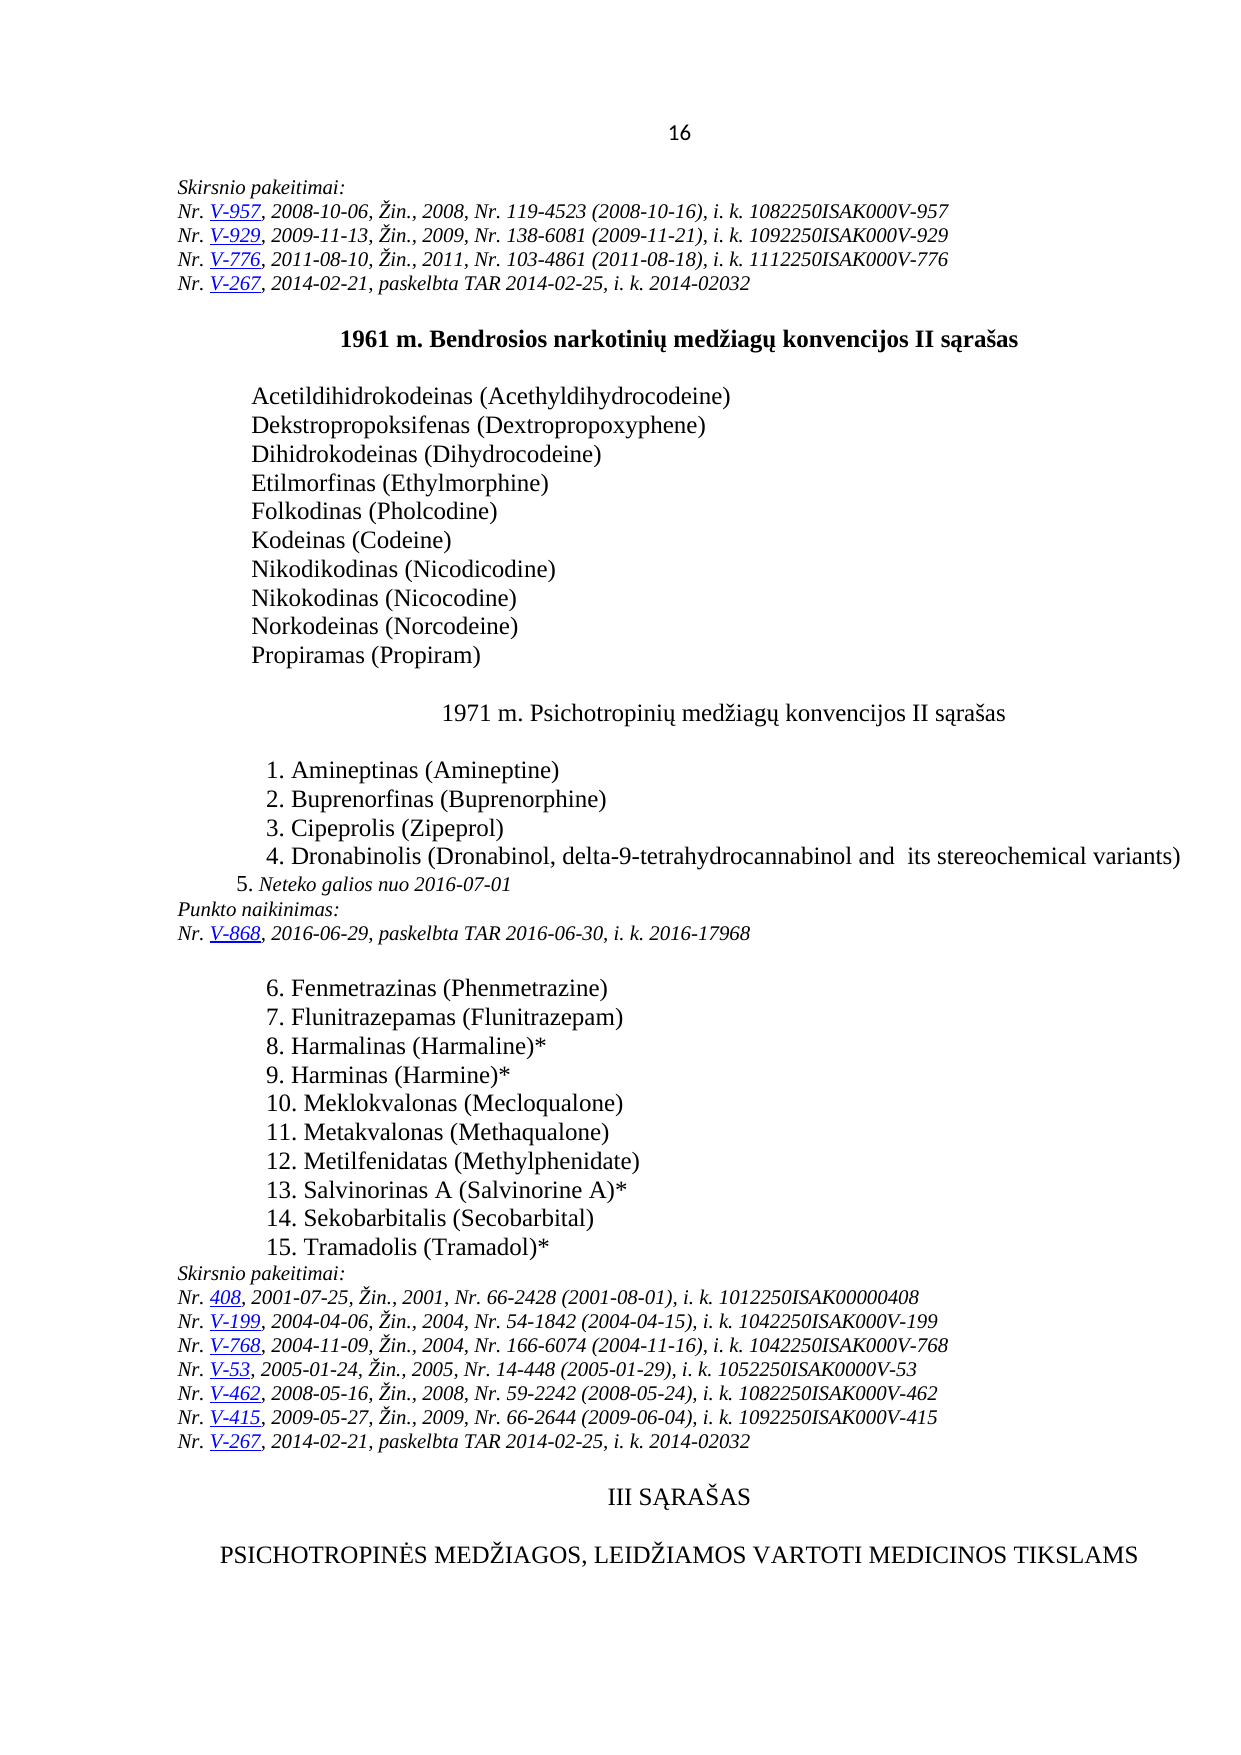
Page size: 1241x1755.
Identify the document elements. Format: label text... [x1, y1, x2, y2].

text Nr. V-199, 2004-04-06, Žin., 2004, Nr. 54-1842 (2004-04-15), i. k. 1042250ISAK000V-199 [177, 1309, 1181, 1333]
text Punkto naikinimas: [177, 897, 1181, 921]
text 1961 m. Bendrosios narkotinių medžiagų konvencijos II sąrašas [177, 324, 1181, 353]
text Nr. V-267, 2014-02-21, paskelbta TAR 2014-02-25, i. k. 2014-02032 [177, 1429, 1181, 1453]
text 11. Metakvalonas (Methaqualone) [177, 1117, 1181, 1146]
text 6. Fenmetrazinas (Phenmetrazine) [177, 973, 1181, 1002]
text PSICHOTROPINĖS MEDŽIAGOS, LEIDŽIAMOS VARTOTI MEDICINOS TIKSLAMS [177, 1540, 1181, 1568]
text Dekstropropoksifenas (Dextropropoxyphene) [177, 410, 1181, 439]
text 5. Neteko galios nuo 2016-07-01 [177, 870, 1181, 897]
text Nikokodinas (Nicocodine) [177, 583, 1181, 611]
text Dihidrokodeinas (Dihydrocodeine) [177, 439, 1181, 468]
text 14. Sekobarbitalis (Secobarbital) [177, 1203, 1181, 1232]
text Nikodikodinas (Nicodicodine) [177, 554, 1181, 583]
text Propiramas (Propiram) [177, 640, 1181, 669]
text Nr. V-462, 2008-05-16, Žin., 2008, Nr. 59-2242 (2008-05-24), i. k. 1082250ISAK000V-462 [177, 1381, 1181, 1405]
text 8. Harmalinas (Harmaline)* [177, 1031, 1181, 1060]
text 7. Flunitrazepamas (Flunitrazepam) [177, 1002, 1181, 1031]
text 15. Tramadolis (Tramadol)* [177, 1232, 1181, 1261]
text Folkodinas (Pholcodine) [177, 496, 1181, 525]
text Nr. V-415, 2009-05-27, Žin., 2009, Nr. 66-2644 (2009-06-04), i. k. 1092250ISAK000V-415 [177, 1405, 1181, 1429]
text 13. Salvinorinas A (Salvinorine A)* [177, 1175, 1181, 1203]
text Norkodeinas (Norcodeine) [177, 611, 1181, 640]
text Etilmorfinas (Ethylmorphine) [177, 468, 1181, 496]
text 2. Buprenorfinas (Buprenorphine) [177, 784, 1181, 813]
text Nr. V-957, 2008-10-06, Žin., 2008, Nr. 119-4523 (2008-10-16), i. k. 1082250ISAK000V-957 [177, 199, 1181, 223]
text Skirsnio pakeitimai: [177, 1261, 1181, 1285]
text Nr. V-267, 2014-02-21, paskelbta TAR 2014-02-25, i. k. 2014-02032 [177, 271, 1181, 295]
text Nr. V-776, 2011-08-10, Žin., 2011, Nr. 103-4861 (2011-08-18), i. k. 1112250ISAK000V-776 [177, 247, 1181, 271]
text 4. Dronabinolis (Dronabinol, delta-9-tetrahydrocannabinol and its stereochemical variants) [177, 841, 1181, 870]
text Nr. V-53, 2005-01-24, Žin., 2005, Nr. 14-448 (2005-01-29), i. k. 1052250ISAK0000V-53 [177, 1357, 1181, 1381]
text Nr. V-868, 2016-06-29, paskelbta TAR 2016-06-30, i. k. 2016-17968 [177, 921, 1181, 945]
text 10. Meklokvalonas (Mecloqualone) [177, 1088, 1181, 1117]
text Kodeinas (Codeine) [177, 525, 1181, 554]
text Acetildihidrokodeinas (Acethyldihydrocodeine) [177, 381, 1181, 410]
text III SĄRAŠAS [177, 1482, 1181, 1511]
text Nr. V-768, 2004-11-09, Žin., 2004, Nr. 166-6074 (2004-11-16), i. k. 1042250ISAK000V-768 [177, 1333, 1181, 1357]
text Nr. 408, 2001-07-25, Žin., 2001, Nr. 66-2428 (2001-08-01), i. k. 1012250ISAK00000408 [177, 1285, 1181, 1309]
text 12. Metilfenidatas (Methylphenidate) [177, 1146, 1181, 1175]
text 3. Cipeprolis (Zipeprol) [177, 813, 1181, 841]
text Nr. V-929, 2009-11-13, Žin., 2009, Nr. 138-6081 (2009-11-21), i. k. 1092250ISAK000V-929 [177, 223, 1181, 247]
text Skirsnio pakeitimai: [177, 175, 1181, 199]
text 1971 m. Psichotropinių medžiagų konvencijos II sąrašas [177, 698, 1181, 726]
text 1. Amineptinas (Amineptine) [177, 755, 1181, 784]
text 9. Harminas (Harmine)* [177, 1060, 1181, 1088]
